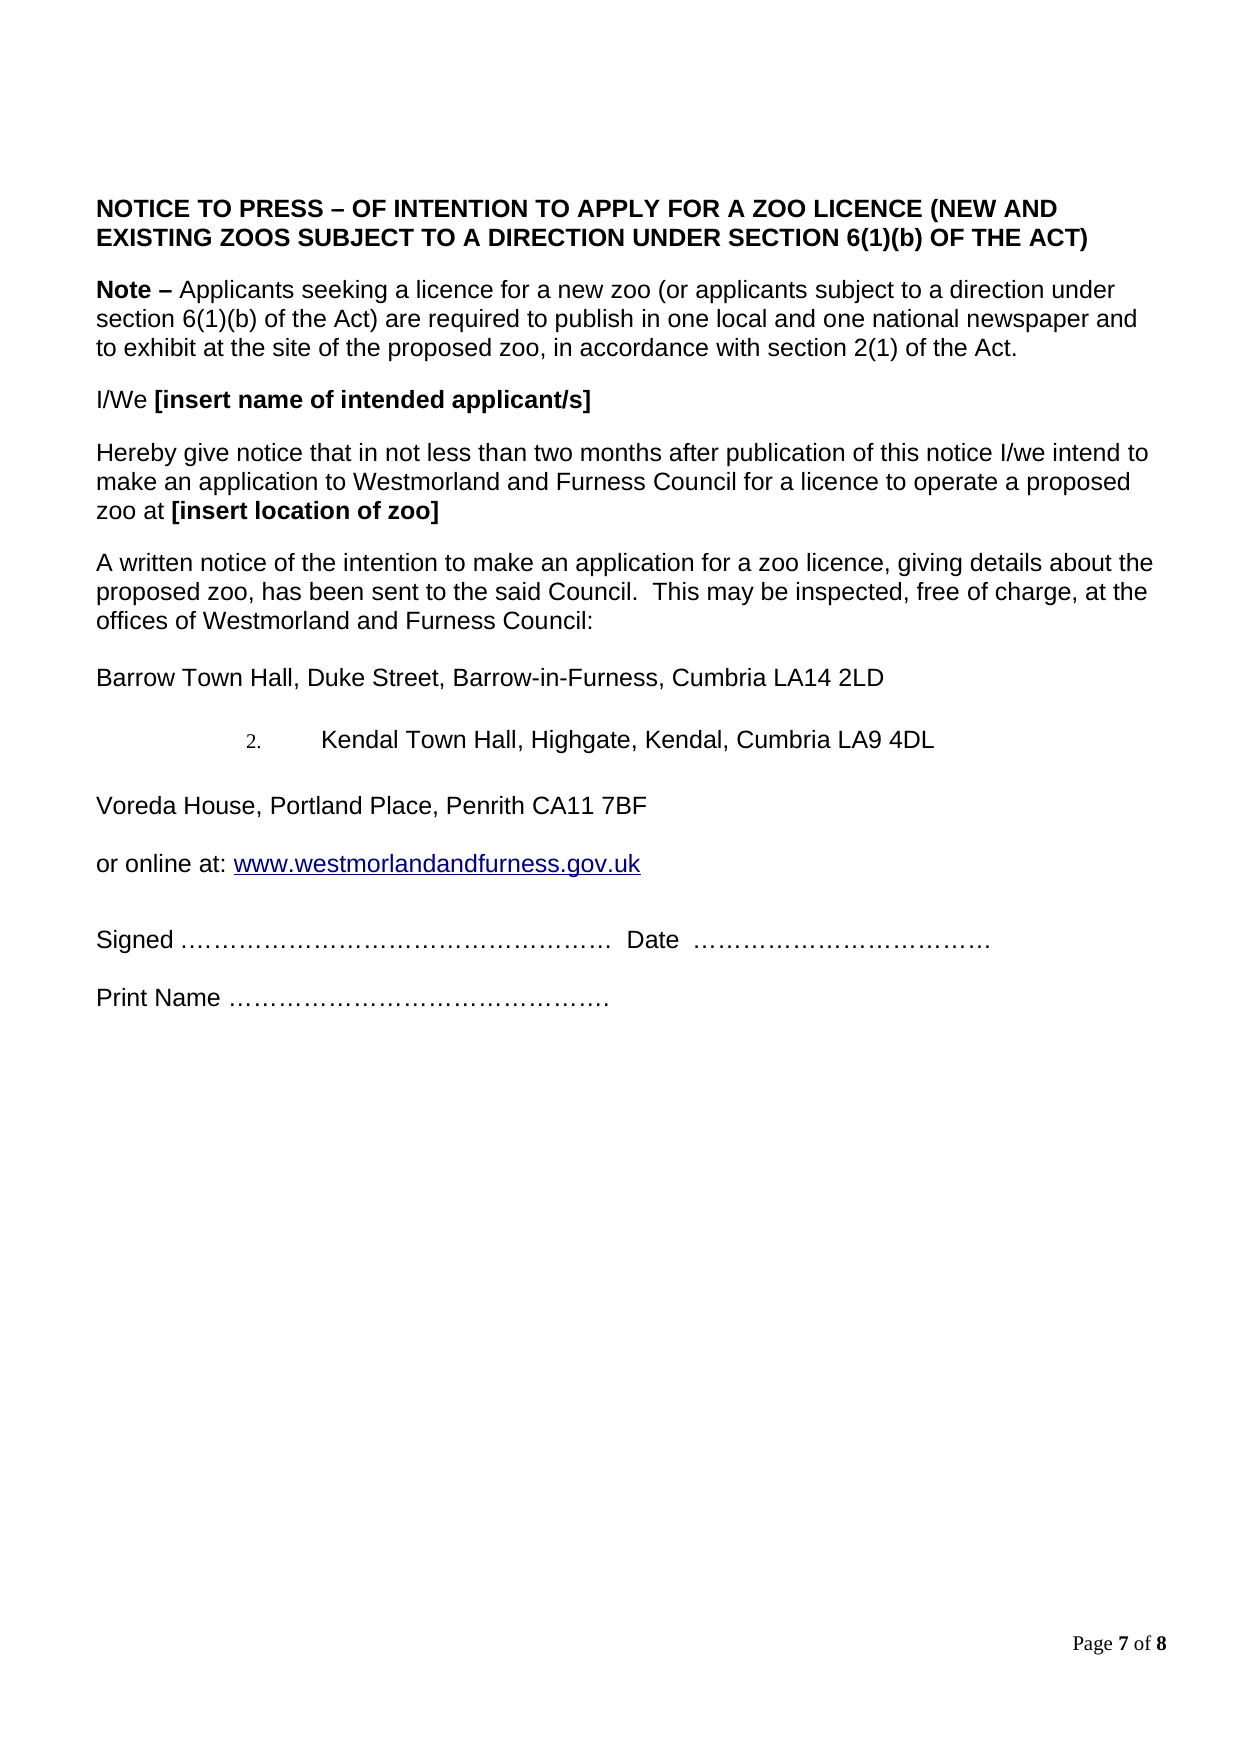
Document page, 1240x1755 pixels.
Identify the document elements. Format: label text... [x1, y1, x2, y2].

text Barrow Town Hall, Duke Street, Barrow-in-Furness, Cumbria LA14 2LD [96, 663, 1159, 692]
text I/We [insert name of intended applicant/s] [96, 385, 1159, 414]
text Note – Applicants seeking a licence for a new zoo (or applicants subject to a direction under section 6(1)(b) of the Act) are required to publish in one local and one national newspaper and to exhibit at the site of the proposed zoo, in accordance with section 2(1) of the Act. [96, 275, 1159, 361]
text Voreda House, Portland Place, Penrith CA11 7BF [96, 791, 1159, 820]
text or online at: www.westmorlandandfurness.gov.uk [96, 849, 1159, 877]
text Signed .…………………………………………… Date ……………………………… [96, 925, 1159, 954]
text NOTICE TO PRESS – OF INTENTION TO APPLY FOR A ZOO LICENCE (NEW AND EXISTING ZOOS SUBJECT TO A DIRECTION UNDER SECTION 6(1)(b) OF THE ACT) [96, 194, 1159, 251]
text Print Name ………………………………………. [96, 983, 1159, 1012]
subtitle Kendal Town Hall, Highgate, Kendal, Cumbria LA9 4DL [246, 725, 1167, 754]
text A written notice of the intention to make an application for a zoo licence, giving details about the proposed zoo, has been sent to the said Council. This may be inspected, free of charge, at the offices of Westmorland and Furness Council: [96, 548, 1159, 634]
text Hereby give notice that in not less than two months after publication of this notice I/we intend to make an application to Westmorland and Furness Council for a licence to operate a proposed zoo at [insert location of zoo] [96, 438, 1159, 524]
